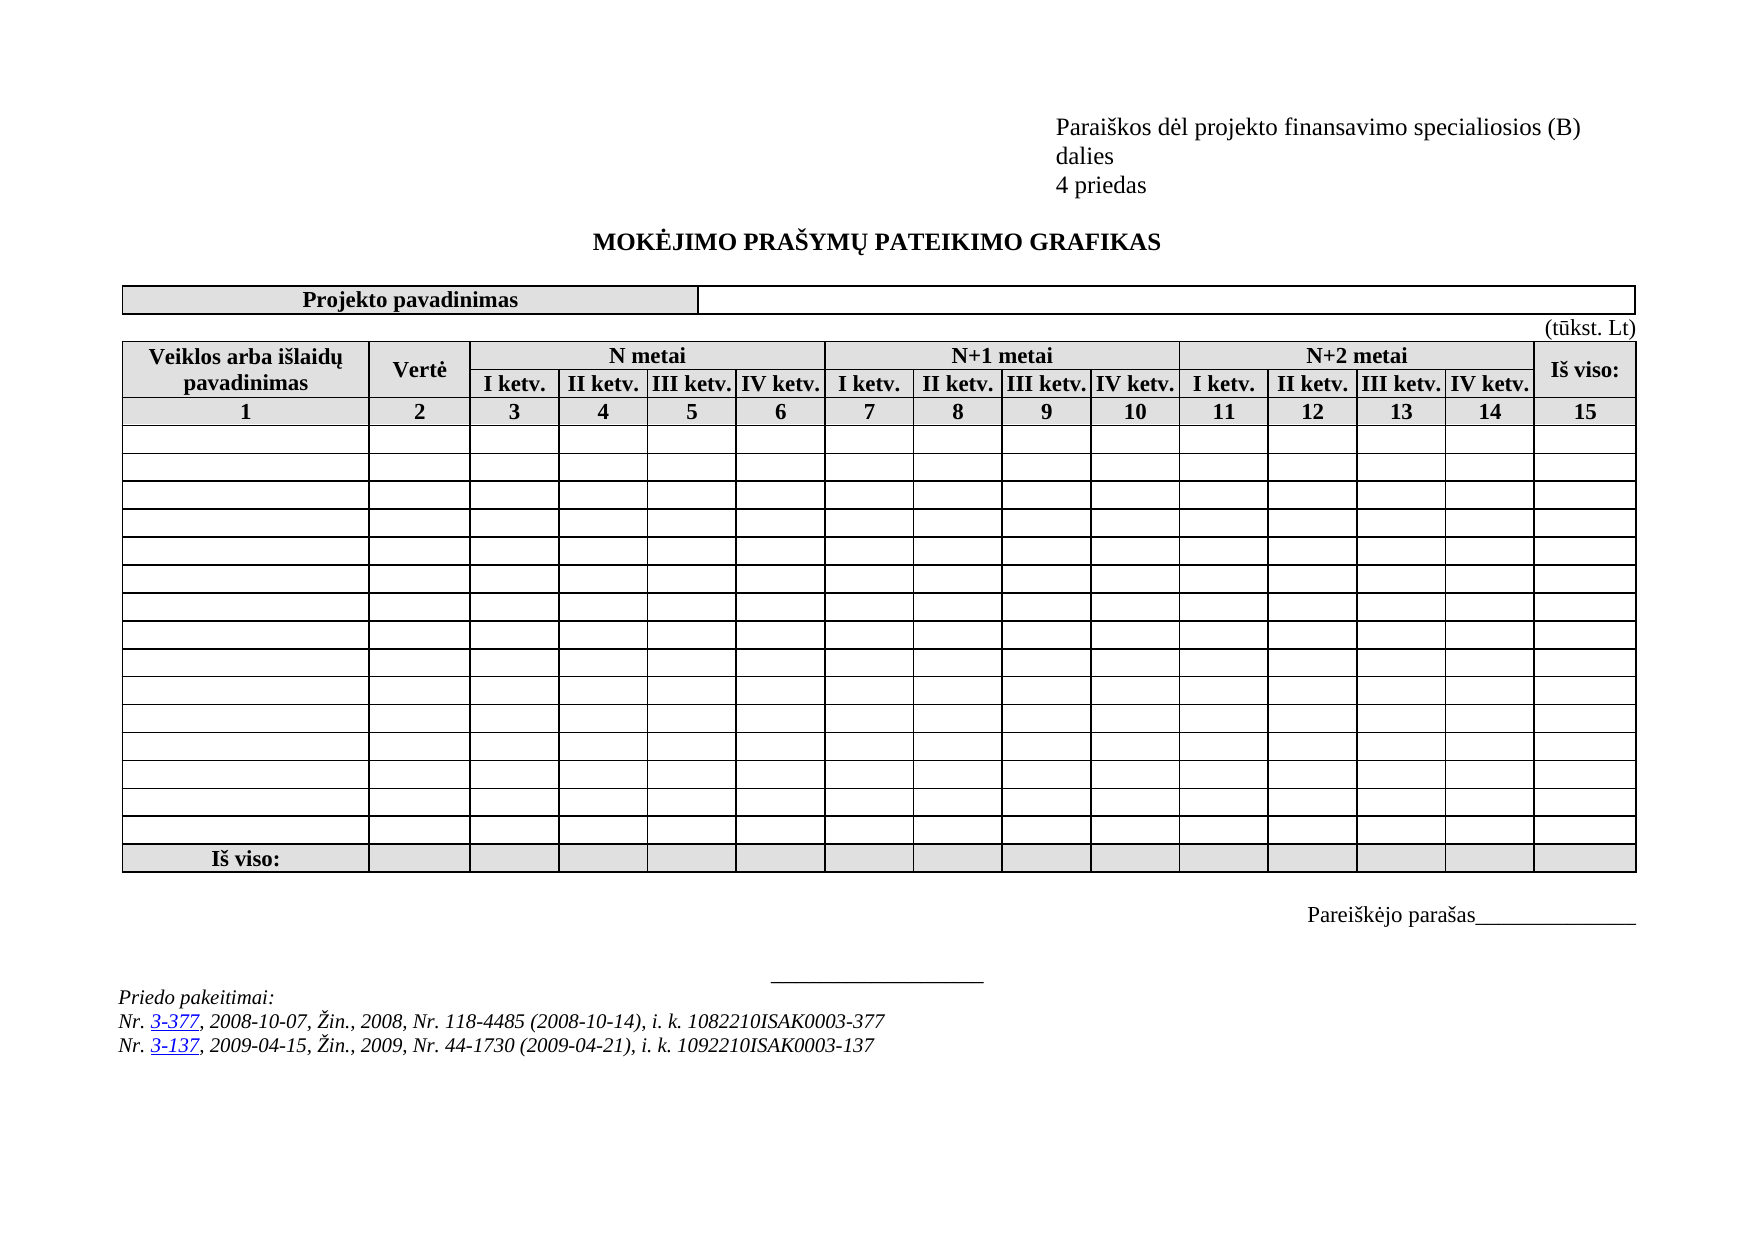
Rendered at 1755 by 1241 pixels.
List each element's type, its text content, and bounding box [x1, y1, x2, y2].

table_cell [1003, 761, 1090, 787]
table_cell [1180, 594, 1267, 620]
table_cell IV ketv. [737, 370, 824, 397]
table_header N+2 metai [1180, 342, 1533, 369]
table_cell [1003, 482, 1090, 508]
table_cell [1358, 650, 1445, 676]
table_cell [648, 482, 735, 508]
table_cell [914, 650, 1001, 676]
table_cell [123, 454, 368, 480]
table_cell [826, 622, 913, 648]
table_cell [471, 650, 558, 676]
table_cell II ketv. [560, 370, 647, 397]
table_cell [1003, 622, 1090, 648]
table_cell [1092, 510, 1179, 536]
table_cell [1358, 677, 1445, 704]
table_cell [1003, 566, 1090, 592]
table_cell [1003, 426, 1090, 452]
table_cell IV ketv. [1092, 370, 1179, 397]
table_cell [1092, 594, 1179, 620]
table_cell [826, 538, 913, 564]
table_cell [1446, 566, 1533, 592]
table_cell 3 [471, 398, 558, 424]
table_cell [471, 510, 558, 536]
table_cell [1092, 761, 1179, 787]
table_cell II ketv. [914, 370, 1001, 397]
table_cell [1180, 454, 1267, 480]
table_cell [1446, 426, 1533, 452]
table_cell [471, 789, 558, 815]
table_cell [914, 705, 1001, 732]
table_cell [914, 845, 1001, 871]
table_cell [560, 817, 647, 843]
table_cell [560, 538, 647, 564]
table_cell [1535, 817, 1635, 843]
table_cell [1003, 510, 1090, 536]
table_cell [1358, 426, 1445, 452]
table_cell [123, 594, 368, 620]
table_cell [826, 426, 913, 452]
table_cell [471, 761, 558, 787]
table_cell [1003, 817, 1090, 843]
table_cell [1092, 538, 1179, 564]
table_cell [1535, 845, 1635, 871]
text Nr. 3-377, 2008-10-07, Žin., 2008, Nr. 118-4485 (2008-10-14), i. k. 1082210ISAK0003-377 [118, 1009, 1636, 1033]
table_cell [914, 789, 1001, 815]
table_cell [737, 510, 824, 536]
table_cell [1358, 733, 1445, 759]
table_cell [1358, 510, 1445, 536]
table_cell [1535, 705, 1635, 732]
text 4 priedas [1056, 170, 1636, 199]
table_cell [471, 426, 558, 452]
table_cell 4 [560, 398, 647, 424]
table_cell [1180, 789, 1267, 815]
table_cell [737, 426, 824, 452]
table_cell [370, 482, 469, 508]
table_cell [1446, 733, 1533, 759]
table_cell [1535, 761, 1635, 787]
table_cell [1269, 761, 1356, 787]
table_cell [737, 594, 824, 620]
table_cell [1180, 705, 1267, 732]
table_cell [1269, 650, 1356, 676]
table_cell [1180, 622, 1267, 648]
table_cell [737, 817, 824, 843]
table_cell [471, 817, 558, 843]
table_cell 5 [648, 398, 735, 424]
table_cell III ketv. [1358, 370, 1445, 397]
table_cell 2 [370, 398, 469, 424]
table_cell [1092, 705, 1179, 732]
table_cell [648, 733, 735, 759]
table_cell [648, 566, 735, 592]
table_cell [1092, 845, 1179, 871]
table_cell [123, 789, 368, 815]
table_header Projekto pavadinimas [123, 287, 697, 313]
table_cell [123, 510, 368, 536]
table_cell [1535, 426, 1635, 452]
table_cell [737, 761, 824, 787]
table_cell [826, 566, 913, 592]
table_cell [1269, 538, 1356, 564]
table_cell [123, 817, 368, 843]
table_cell [648, 426, 735, 452]
table_cell [737, 789, 824, 815]
table_cell [1358, 482, 1445, 508]
text Paraiškos dėl projekto finansavimo specialiosios (B) dalies [1056, 112, 1636, 170]
table_cell [123, 538, 368, 564]
table_cell [560, 426, 647, 452]
table_cell [826, 705, 913, 732]
table_cell [648, 650, 735, 676]
table_cell [370, 789, 469, 815]
table_cell [737, 650, 824, 676]
table_cell [370, 566, 469, 592]
table_cell [123, 733, 368, 759]
table_cell [914, 510, 1001, 536]
table_cell [370, 677, 469, 704]
table_cell [914, 538, 1001, 564]
table_cell [826, 650, 913, 676]
table_cell [648, 789, 735, 815]
table_cell [1092, 733, 1179, 759]
table_cell III ketv. [1003, 370, 1090, 397]
table_cell [914, 594, 1001, 620]
table_cell [560, 454, 647, 480]
table_cell [1358, 622, 1445, 648]
table_cell [471, 566, 558, 592]
table_cell [914, 622, 1001, 648]
table_cell [1180, 538, 1267, 564]
table_cell [1446, 650, 1533, 676]
table_cell 14 [1446, 398, 1533, 424]
table_cell [370, 426, 469, 452]
table_header Veiklos arba išlaidų pavadinimas [123, 342, 368, 397]
table_cell [471, 454, 558, 480]
table_cell [1446, 622, 1533, 648]
table_cell 8 [914, 398, 1001, 424]
table_cell [1358, 761, 1445, 787]
table_cell [1180, 845, 1267, 871]
table_cell [1269, 677, 1356, 704]
table_cell [648, 817, 735, 843]
table_cell [370, 622, 469, 648]
table_cell [123, 677, 368, 704]
table_cell [1269, 510, 1356, 536]
text Priedo pakeitimai: [118, 985, 1636, 1009]
table_cell 1 [123, 398, 368, 424]
table_cell [560, 845, 647, 871]
table_cell [1358, 845, 1445, 871]
table_cell [737, 538, 824, 564]
table_cell [1269, 566, 1356, 592]
table_cell [560, 789, 647, 815]
table_cell 11 [1180, 398, 1267, 424]
table_cell [826, 761, 913, 787]
table_header N+1 metai [826, 342, 1179, 369]
table_cell [1269, 733, 1356, 759]
table_header [699, 287, 1634, 313]
table_cell [370, 705, 469, 732]
table_cell [123, 650, 368, 676]
table_cell [1180, 566, 1267, 592]
table_cell [1003, 705, 1090, 732]
table_cell [370, 510, 469, 536]
table_cell [826, 594, 913, 620]
table_cell [826, 817, 913, 843]
table_cell [123, 426, 368, 452]
table_cell [1535, 622, 1635, 648]
table_cell [648, 538, 735, 564]
table_cell [560, 622, 647, 648]
table_cell [1269, 817, 1356, 843]
table_cell [123, 482, 368, 508]
table_cell [1092, 789, 1179, 815]
table_cell [737, 705, 824, 732]
table_cell [914, 817, 1001, 843]
table_cell [914, 426, 1001, 452]
table_cell I ketv. [471, 370, 558, 397]
table_cell [826, 677, 913, 704]
table_cell [1446, 454, 1533, 480]
text Nr. 3-137, 2009-04-15, Žin., 2009, Nr. 44-1730 (2009-04-21), i. k. 1092210ISAK0003-137 [118, 1033, 1636, 1057]
table_cell [471, 622, 558, 648]
table_cell [1092, 426, 1179, 452]
table_cell [370, 817, 469, 843]
table_cell [914, 733, 1001, 759]
table_cell [370, 594, 469, 620]
table_cell [826, 845, 913, 871]
table_cell [1269, 622, 1356, 648]
table_cell [1535, 510, 1635, 536]
table_cell [648, 594, 735, 620]
table_cell [1180, 426, 1267, 452]
table_cell [1092, 482, 1179, 508]
table_cell [914, 761, 1001, 787]
table_cell [560, 510, 647, 536]
table_cell [737, 845, 824, 871]
table_cell [826, 789, 913, 815]
table_cell [826, 454, 913, 480]
table_cell [648, 510, 735, 536]
table_cell [1446, 705, 1533, 732]
table_cell [1535, 677, 1635, 704]
table_cell Iš viso: [123, 845, 368, 871]
table_cell [123, 761, 368, 787]
table_cell [370, 845, 469, 871]
table_cell [1446, 594, 1533, 620]
table_cell [471, 482, 558, 508]
table_cell [1535, 566, 1635, 592]
table_cell [737, 482, 824, 508]
table_cell [737, 677, 824, 704]
table_cell [1269, 482, 1356, 508]
text MOKĖJIMO PRAŠYMŲ PATEIKIMO GRAFIKAS [118, 227, 1636, 256]
table_cell [560, 650, 647, 676]
table_cell [914, 566, 1001, 592]
table_cell [1535, 482, 1635, 508]
table_header Iš viso: [1535, 342, 1635, 397]
table_cell [1092, 650, 1179, 676]
text (tūkst. Lt) [118, 314, 1636, 341]
table_cell [1446, 761, 1533, 787]
table_cell [1092, 566, 1179, 592]
table_cell [1358, 594, 1445, 620]
table_cell [1269, 454, 1356, 480]
table_cell 9 [1003, 398, 1090, 424]
table_cell [1446, 817, 1533, 843]
table_cell [471, 538, 558, 564]
text _________________ [118, 957, 1636, 985]
table_cell [1003, 454, 1090, 480]
table_cell [648, 677, 735, 704]
table_cell [1269, 594, 1356, 620]
table_cell [648, 761, 735, 787]
table_cell [370, 761, 469, 787]
table_cell [1358, 454, 1445, 480]
table_cell [826, 733, 913, 759]
table_cell [737, 454, 824, 480]
table_cell [1180, 817, 1267, 843]
table_cell [1446, 845, 1533, 871]
table_cell [1003, 677, 1090, 704]
table_cell [1358, 538, 1445, 564]
table_cell [1535, 454, 1635, 480]
table_cell [1446, 789, 1533, 815]
table_cell 7 [826, 398, 913, 424]
table_cell [648, 845, 735, 871]
table_cell [1003, 733, 1090, 759]
table_cell [648, 622, 735, 648]
table_cell [1180, 482, 1267, 508]
table_cell [1446, 677, 1533, 704]
table_cell [1446, 482, 1533, 508]
table_cell [1180, 650, 1267, 676]
table_cell [471, 594, 558, 620]
table_cell [1535, 538, 1635, 564]
table_cell [1003, 789, 1090, 815]
table_cell [1358, 817, 1445, 843]
table_cell [826, 510, 913, 536]
table_header N metai [471, 342, 824, 369]
table_cell 10 [1092, 398, 1179, 424]
table_cell [560, 677, 647, 704]
table_cell [1003, 538, 1090, 564]
table_header Vertė [370, 342, 469, 397]
table_cell [1358, 705, 1445, 732]
table_cell [1269, 705, 1356, 732]
table_cell [1358, 789, 1445, 815]
table_cell [1269, 789, 1356, 815]
table_cell [370, 454, 469, 480]
table_cell 15 [1535, 398, 1635, 424]
table_cell [1535, 650, 1635, 676]
table_cell 13 [1358, 398, 1445, 424]
table_cell [1003, 650, 1090, 676]
table_cell [471, 677, 558, 704]
table_cell [1092, 622, 1179, 648]
table_cell [1269, 845, 1356, 871]
table_cell 6 [737, 398, 824, 424]
table_cell I ketv. [826, 370, 913, 397]
table_cell [560, 733, 647, 759]
table_cell [1003, 594, 1090, 620]
table_cell [560, 482, 647, 508]
table_cell [914, 454, 1001, 480]
table_cell [1180, 761, 1267, 787]
table_cell [1446, 510, 1533, 536]
table_cell [1180, 677, 1267, 704]
table_cell [1003, 845, 1090, 871]
table_cell [370, 733, 469, 759]
table_cell [1092, 677, 1179, 704]
table_cell I ketv. [1180, 370, 1267, 397]
table_cell [648, 705, 735, 732]
table_cell 12 [1269, 398, 1356, 424]
table_cell [370, 538, 469, 564]
table_cell [560, 566, 647, 592]
table_cell [1092, 817, 1179, 843]
table_cell [826, 482, 913, 508]
table_cell [123, 622, 368, 648]
table_cell [471, 705, 558, 732]
table_cell [1535, 594, 1635, 620]
table_cell [471, 733, 558, 759]
table_cell [123, 705, 368, 732]
table_cell [560, 705, 647, 732]
table_cell [1535, 733, 1635, 759]
table_cell [560, 761, 647, 787]
table_cell [1358, 566, 1445, 592]
table_cell [1180, 733, 1267, 759]
table_cell [123, 566, 368, 592]
table_cell [914, 677, 1001, 704]
table_cell [737, 566, 824, 592]
table_cell III ketv. [648, 370, 735, 397]
table_cell [471, 845, 558, 871]
table_cell [1092, 454, 1179, 480]
table_cell [914, 482, 1001, 508]
table_cell II ketv. [1269, 370, 1356, 397]
table_cell [1446, 538, 1533, 564]
table_cell [737, 622, 824, 648]
table_cell [737, 733, 824, 759]
table_cell [1180, 510, 1267, 536]
table_cell [648, 454, 735, 480]
table_cell [560, 594, 647, 620]
table_cell [370, 650, 469, 676]
text Pareiškėjo parašas______________ [118, 901, 1636, 928]
table_cell [1535, 789, 1635, 815]
table_cell [1269, 426, 1356, 452]
table_cell IV ketv. [1446, 370, 1533, 397]
